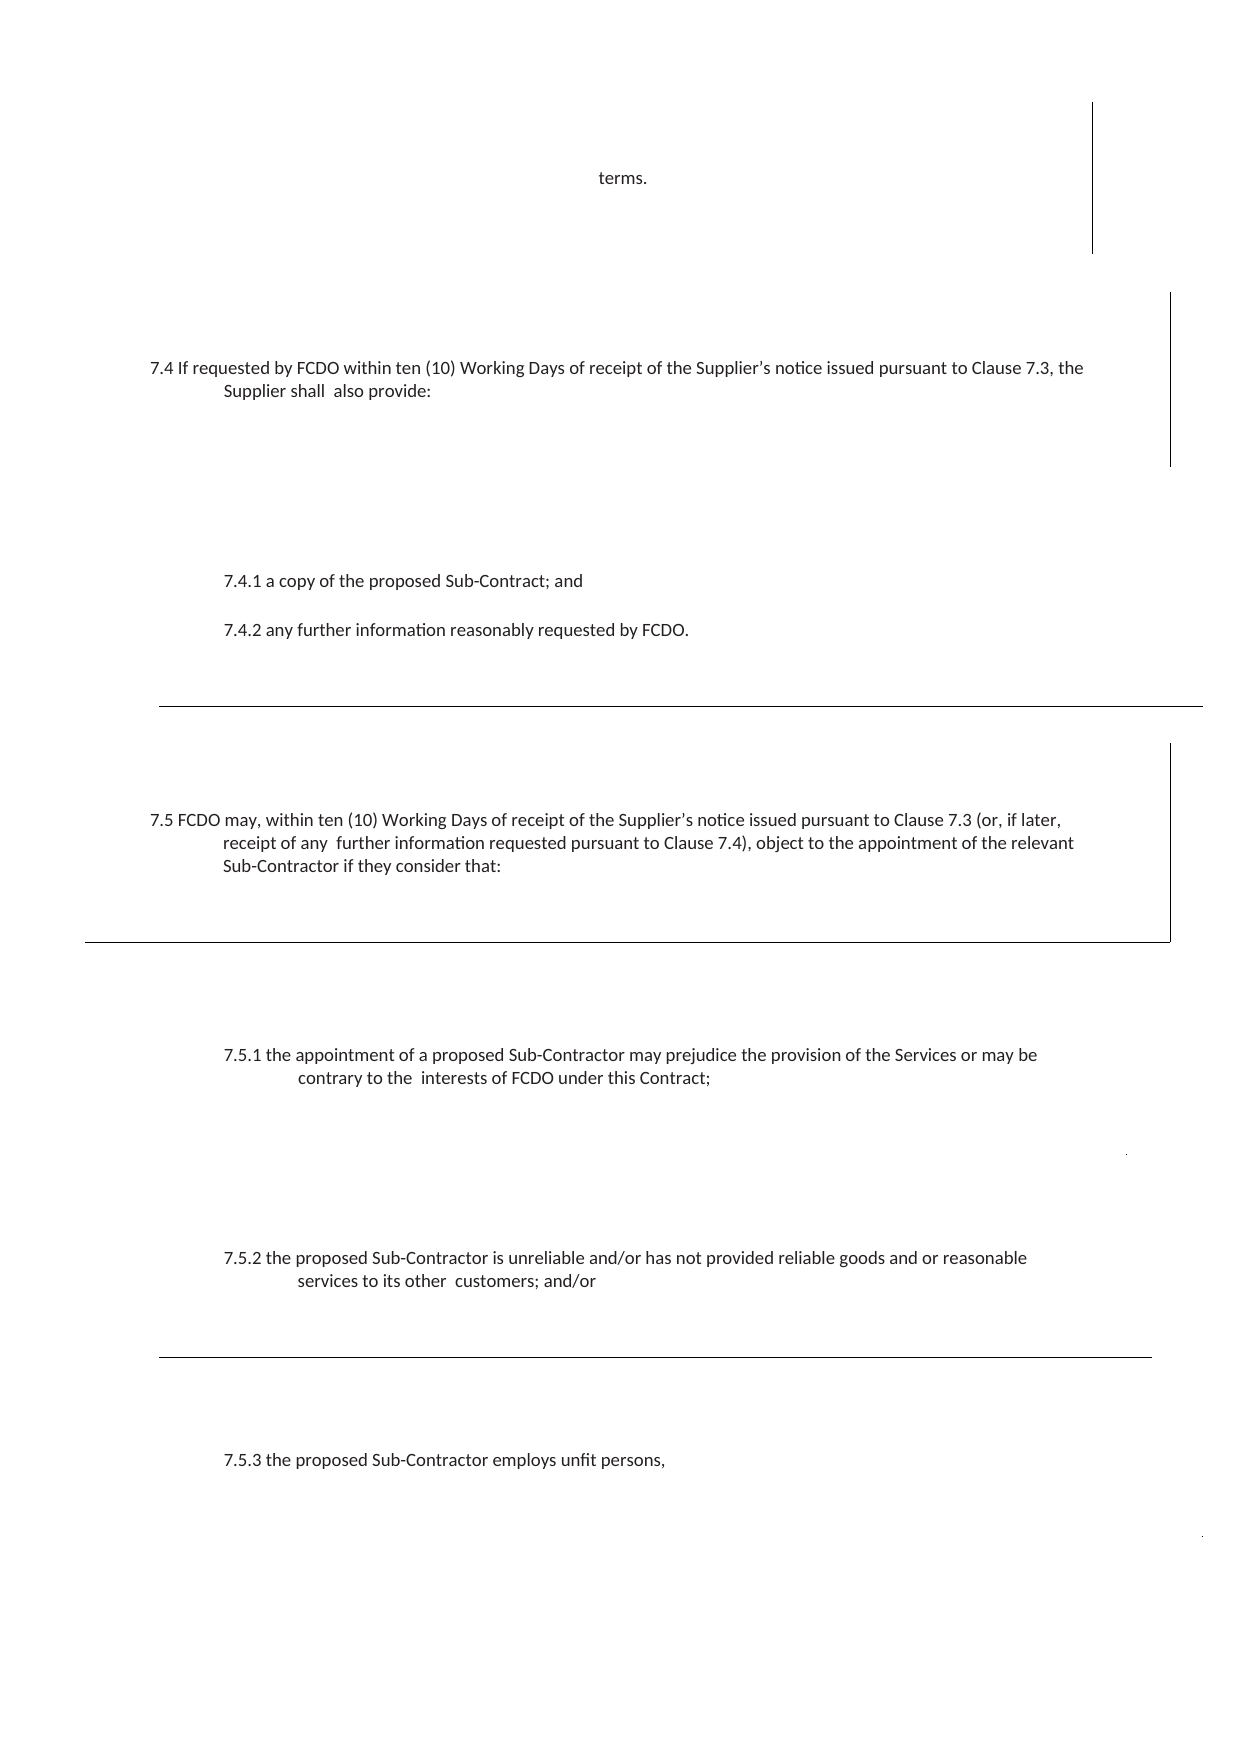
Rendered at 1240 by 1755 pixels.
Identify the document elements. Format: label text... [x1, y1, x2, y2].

text 7.5.2 the proposed Sub-Contractor is unreliable and/or has not provided reliable goods and or reasonable services to its other customers; and/or [160, 1182, 1151, 1356]
text 7.4.2 any further information reasonably requested by FCDO. [159, 553, 1202, 705]
text terms. [159, 103, 1091, 254]
text 7.4 If requested by FCDO within ten (10) Working Days of receipt of the Supplier’s notice issued pursuant to Clause 7.3, the Supplier shall also provide: [86, 292, 1169, 467]
text 7.5.1 the appointment of a proposed Sub-Contractor may prejudice the provision of the Services or may be contrary to the interests of FCDO under this Contract; [160, 980, 1126, 1154]
text 7.5.3 the proposed Sub-Contractor employs unfit persons, [159, 1384, 1202, 1536]
text 7.5 FCDO may, within ten (10) Working Days of receipt of the Supplier’s notice issued pursuant to Clause 7.3 (or, if later, receipt of any further information requested pursuant to Clause 7.4), object to the appointment of the relevant Sub-Contractor if they consider that: [86, 744, 1169, 941]
text 7.4.1 a copy of the proposed Sub-Contract; and [159, 505, 1202, 553]
